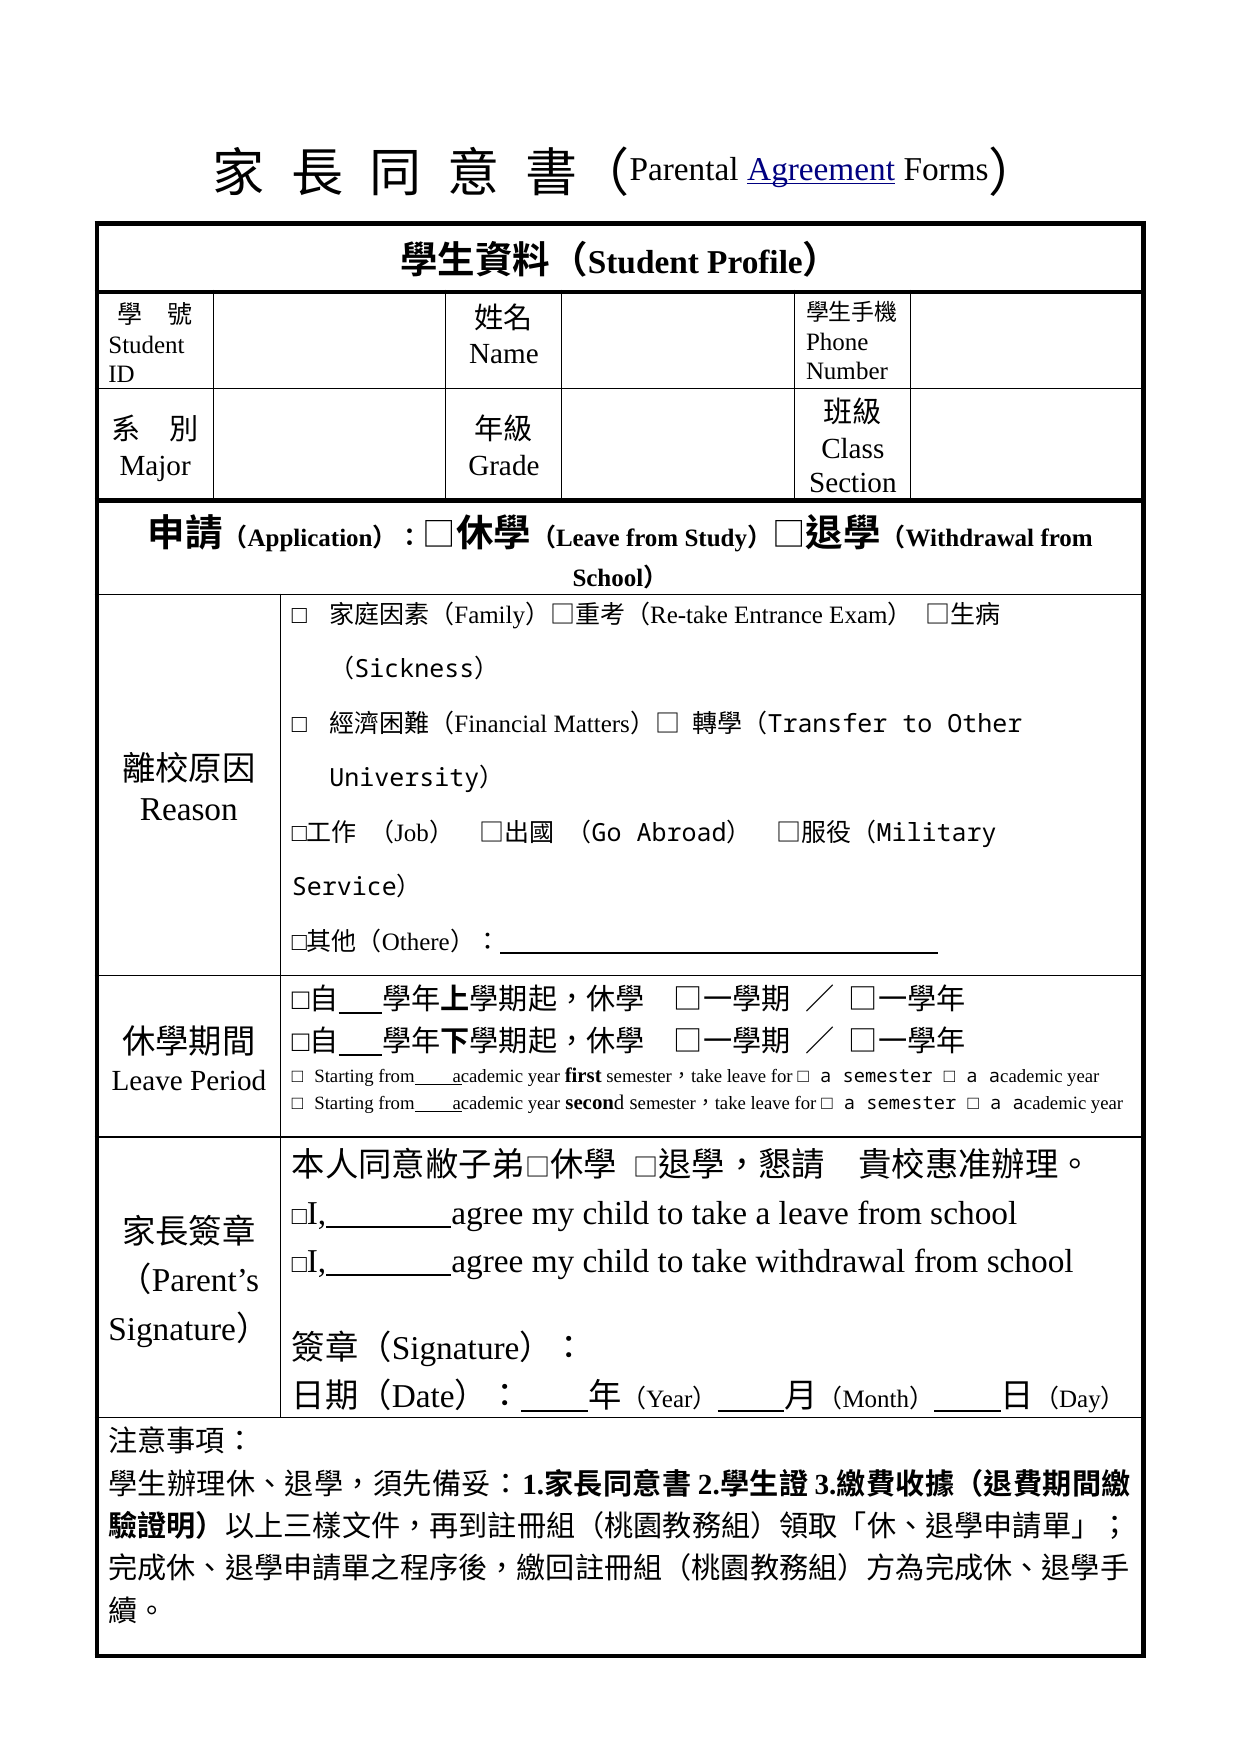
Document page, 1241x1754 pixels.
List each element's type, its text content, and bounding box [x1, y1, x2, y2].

table_cell 姓名 Name [446, 294, 561, 388]
table_cell 本人同意敝子弟□休學 □退學，懇請 貴校惠准辦理。 □I, agree my child to take a leave from school □I, agree my child to take withdrawal from school 簽章（Signature）： 日期（Date）： 年（Year） 月（Month） 日（Day） [281, 1138, 1141, 1417]
text 家 長 同 意 書（Parental Agreement Forms） [118, 96, 1122, 221]
table_cell 班級 Class Section [795, 389, 910, 498]
table_cell □自 學年上學期起，休學 □一學期 ／ □一學年 □自 學年下學期起，休學 □一學期 ／ □一學年 □ Starting from academic year first semester，take leave for □ a semester □ a academic year □ Starting from academic year second semester，take leave for □ a semester □ a academic year [281, 976, 1141, 1136]
table_cell [562, 294, 794, 388]
table_cell [911, 294, 1141, 388]
table_cell 家長簽章 （Parent’s Signature） [99, 1138, 280, 1417]
table_cell 系 別 Major [99, 389, 213, 498]
table_cell 學 號 Student ID [99, 294, 213, 388]
table_cell [214, 294, 445, 388]
table_cell 年級 Grade [446, 389, 561, 498]
table_cell □其他（Othere）： [281, 917, 1141, 974]
table_cell [911, 389, 1141, 498]
table_cell 離校原因 Reason [99, 595, 280, 974]
table_cell 注意事項： 學生辦理休、退學，須先備妥：1.家長同意書2.學生證3.繳費收據（退費期間繳驗證明）以上三樣文件，再到註冊組（桃園教務組）領取「休、退學申請單」；完成休、退學申請單之程序後，繳回註冊組（桃園教務組）方為完成休、退學手續。 [99, 1418, 1141, 1653]
table_cell [562, 389, 794, 498]
table_cell 家庭因素（Family）□重考（Re-take Entrance Exam） □生病（Sickness） 經濟困難（Financial Matters）□ 轉學（Transfer to Other University） □工作 （Job） □出國 （Go Abroad） □服役（Military Service） [281, 595, 1141, 917]
table_cell [214, 389, 445, 498]
table_cell 學生手機 Phone Number [795, 294, 910, 388]
table_cell 休學期間 Leave Period [99, 976, 280, 1136]
table_cell 申請（Application）：□休學（Leave from Study）□退學（Withdrawal from School） [99, 503, 1141, 593]
table_header 學生資料（Student Profile） [99, 226, 1141, 289]
